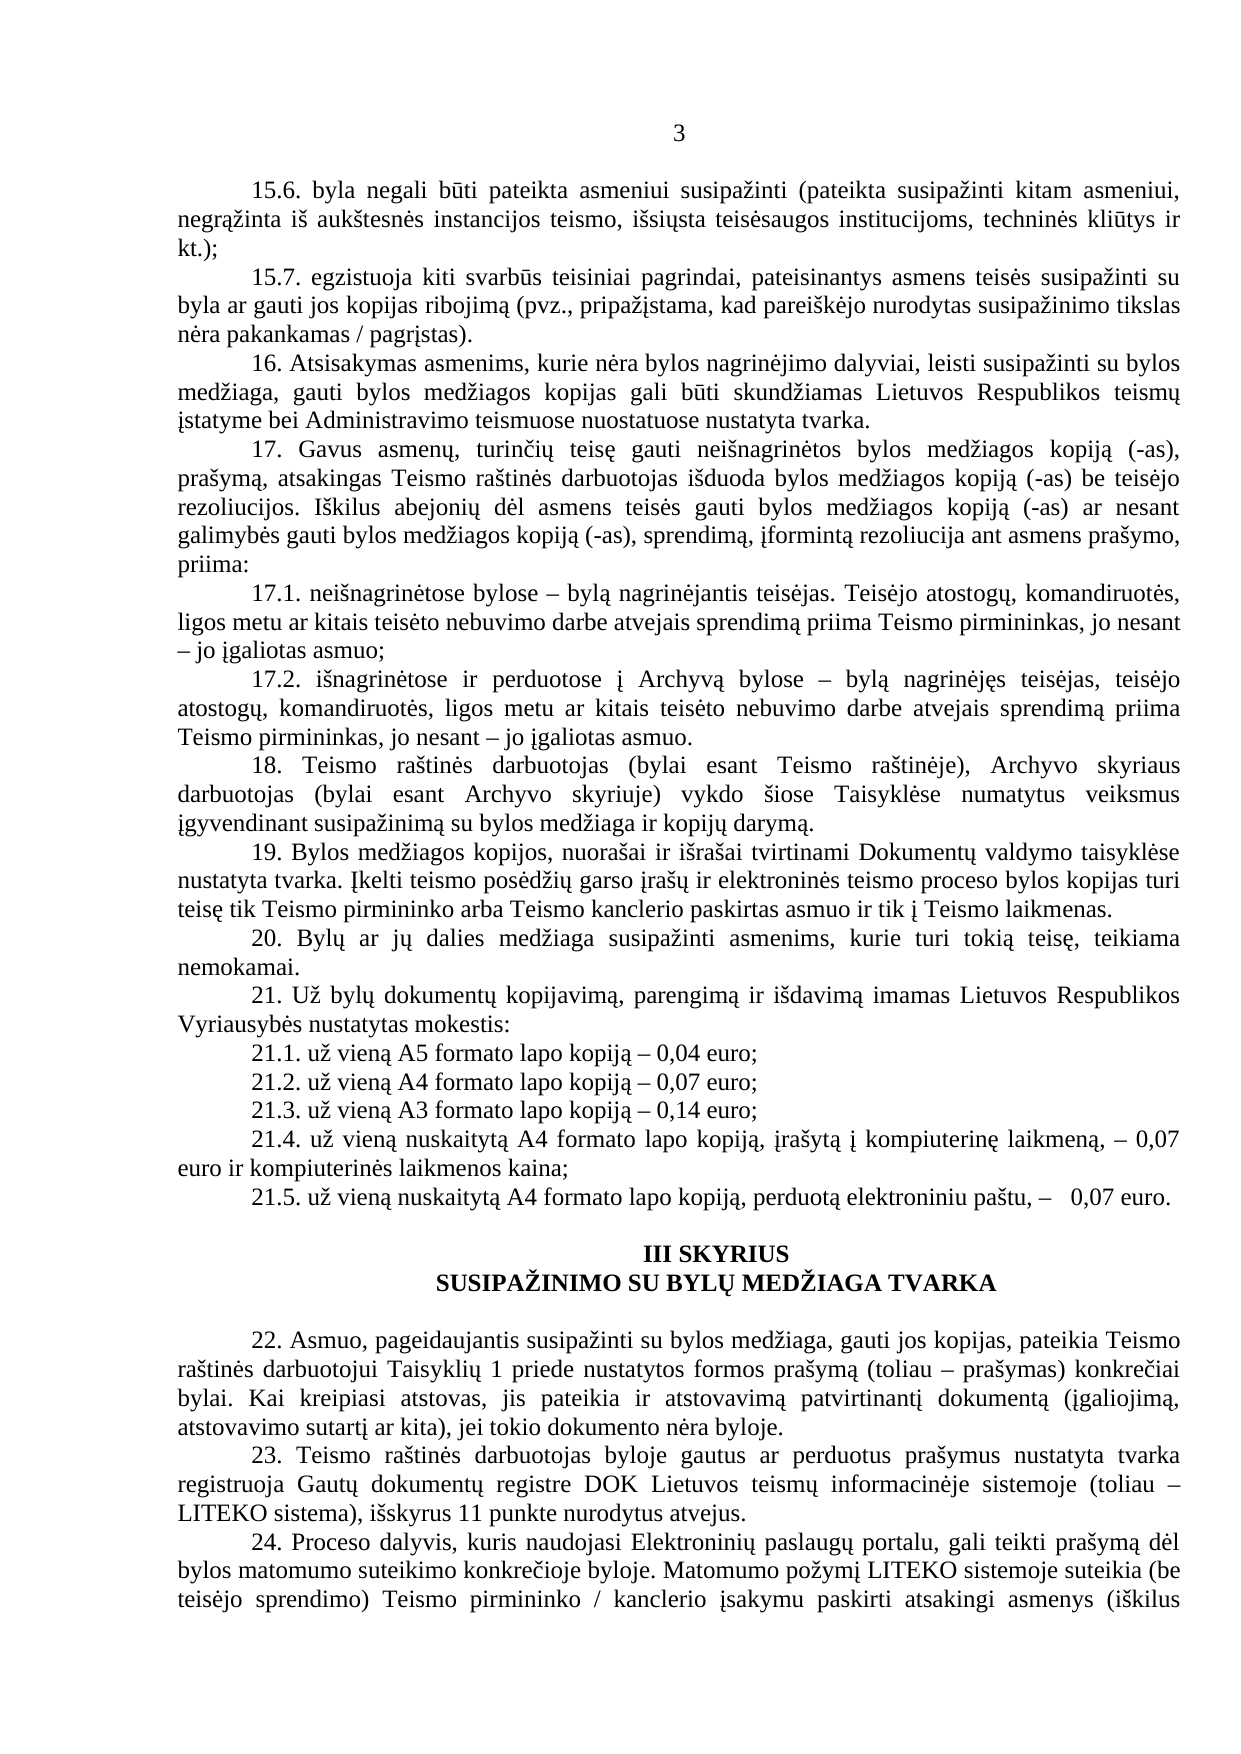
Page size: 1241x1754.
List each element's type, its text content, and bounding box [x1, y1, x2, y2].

text 17.2. išnagrinėtose ir perduotose į Archyvą bylose – bylą nagrinėjęs teisėjas, teisėjo atostogų, komandiruotės, ligos metu ar kitais teisėto nebuvimo darbe atvejais sprendimą priima Teismo pirmininkas, jo nesant – jo įgaliotas asmuo. [177, 664, 1181, 751]
text 21.4. už vieną nuskaitytą A4 formato lapo kopiją, įrašytą į kompiuterinę laikmeną, – 0,07 euro ir kompiuterinės laikmenos kaina; [177, 1124, 1181, 1182]
text 20. Bylų ar jų dalies medžiaga susipažinti asmenims, kurie turi tokią teisę, teikiama nemokamai. [177, 923, 1181, 981]
text 15.6. byla negali būti pateikta asmeniui susipažinti (pateikta susipažinti kitam asmeniui, negrąžinta iš aukštesnės instancijos teismo, išsiųsta teisėsaugos institucijoms, techninės kliūtys ir kt.); [177, 176, 1181, 262]
text III SKYRIUS [177, 1239, 1181, 1268]
text 21.5. už vieną nuskaitytą A4 formato lapo kopiją, perduotą elektroniniu paštu, – 0,07 euro. [177, 1182, 1181, 1211]
text 17. Gavus asmenų, turinčių teisę gauti neišnagrinėtos bylos medžiagos kopiją (-as), prašymą, atsakingas Teismo raštinės darbuotojas išduoda bylos medžiagos kopiją (-as) be teisėjo rezoliucijos. Iškilus abejonių dėl asmens teisės gauti bylos medžiagos kopiją (-as) ar nesant galimybės gauti bylos medžiagos kopiją (-as), sprendimą, įformintą rezoliucija ant asmens prašymo, priima: [177, 434, 1181, 578]
text 21.2. už vieną A4 formato lapo kopiją – 0,07 euro; [177, 1067, 1181, 1096]
text 19. Bylos medžiagos kopijos, nuorašai ir išrašai tvirtinami Dokumentų valdymo taisyklėse nustatyta tvarka. Įkelti teismo posėdžių garso įrašų ir elektroninės teismo proceso bylos kopijas turi teisę tik Teismo pirmininko arba Teismo kanclerio paskirtas asmuo ir tik į Teismo laikmenas. [177, 837, 1181, 923]
text 23. Teismo raštinės darbuotojas byloje gautus ar perduotus prašymus nustatyta tvarka registruoja Gautų dokumentų registre DOK Lietuvos teismų informacinėje sistemoje (toliau – LITEKO sistema), išskyrus 11 punkte nurodytus atvejus. [177, 1441, 1181, 1527]
text 15.7. egzistuoja kiti svarbūs teisiniai pagrindai, pateisinantys asmens teisės susipažinti su byla ar gauti jos kopijas ribojimą (pvz., pripažįstama, kad pareiškėjo nurodytas susipažinimo tikslas nėra pakankamas / pagrįstas). [177, 262, 1181, 348]
text 18. Teismo raštinės darbuotojas (bylai esant Teismo raštinėje), Archyvo skyriaus darbuotojas (bylai esant Archyvo skyriuje) vykdo šiose Taisyklėse numatytus veiksmus įgyvendinant susipažinimą su bylos medžiaga ir kopijų darymą. [177, 751, 1181, 837]
text SUSIPAŽINIMO SU BYLŲ MEDŽIAGA TVARKA [177, 1268, 1181, 1297]
text 21. Už bylų dokumentų kopijavimą, parengimą ir išdavimą imamas Lietuvos Respublikos Vyriausybės nustatytas mokestis: [177, 981, 1181, 1038]
text 22. Asmuo, pageidaujantis susipažinti su bylos medžiaga, gauti jos kopijas, pateikia Teismo raštinės darbuotojui Taisyklių 1 priede nustatytos formos prašymą (toliau – prašymas) konkrečiai bylai. Kai kreipiasi atstovas, jis pateikia ir atstovavimą patvirtinantį dokumentą (įgaliojimą, atstovavimo sutartį ar kita), jei tokio dokumento nėra byloje. [177, 1326, 1181, 1441]
text 17.1. neišnagrinėtose bylose – bylą nagrinėjantis teisėjas. Teisėjo atostogų, komandiruotės, ligos metu ar kitais teisėto nebuvimo darbe atvejais sprendimą priima Teismo pirmininkas, jo nesant – jo įgaliotas asmuo; [177, 578, 1181, 664]
text 21.1. už vieną A5 formato lapo kopiją – 0,04 euro; [177, 1038, 1181, 1067]
text 24. Proceso dalyvis, kuris naudojasi Elektroninių paslaugų portalu, gali teikti prašymą dėl bylos matomumo suteikimo konkrečioje byloje. Matomumo požymį LITEKO sistemoje suteikia (be teisėjo sprendimo) Teismo pirmininko / kanclerio įsakymu paskirti atsakingi asmenys (iškilus [177, 1527, 1181, 1613]
text 16. Atsisakymas asmenims, kurie nėra bylos nagrinėjimo dalyviai, leisti susipažinti su bylos medžiaga, gauti bylos medžiagos kopijas gali būti skundžiamas Lietuvos Respublikos teismų įstatyme bei Administravimo teismuose nuostatuose nustatyta tvarka. [177, 348, 1181, 434]
text 21.3. už vieną A3 formato lapo kopiją – 0,14 euro; [177, 1096, 1181, 1124]
